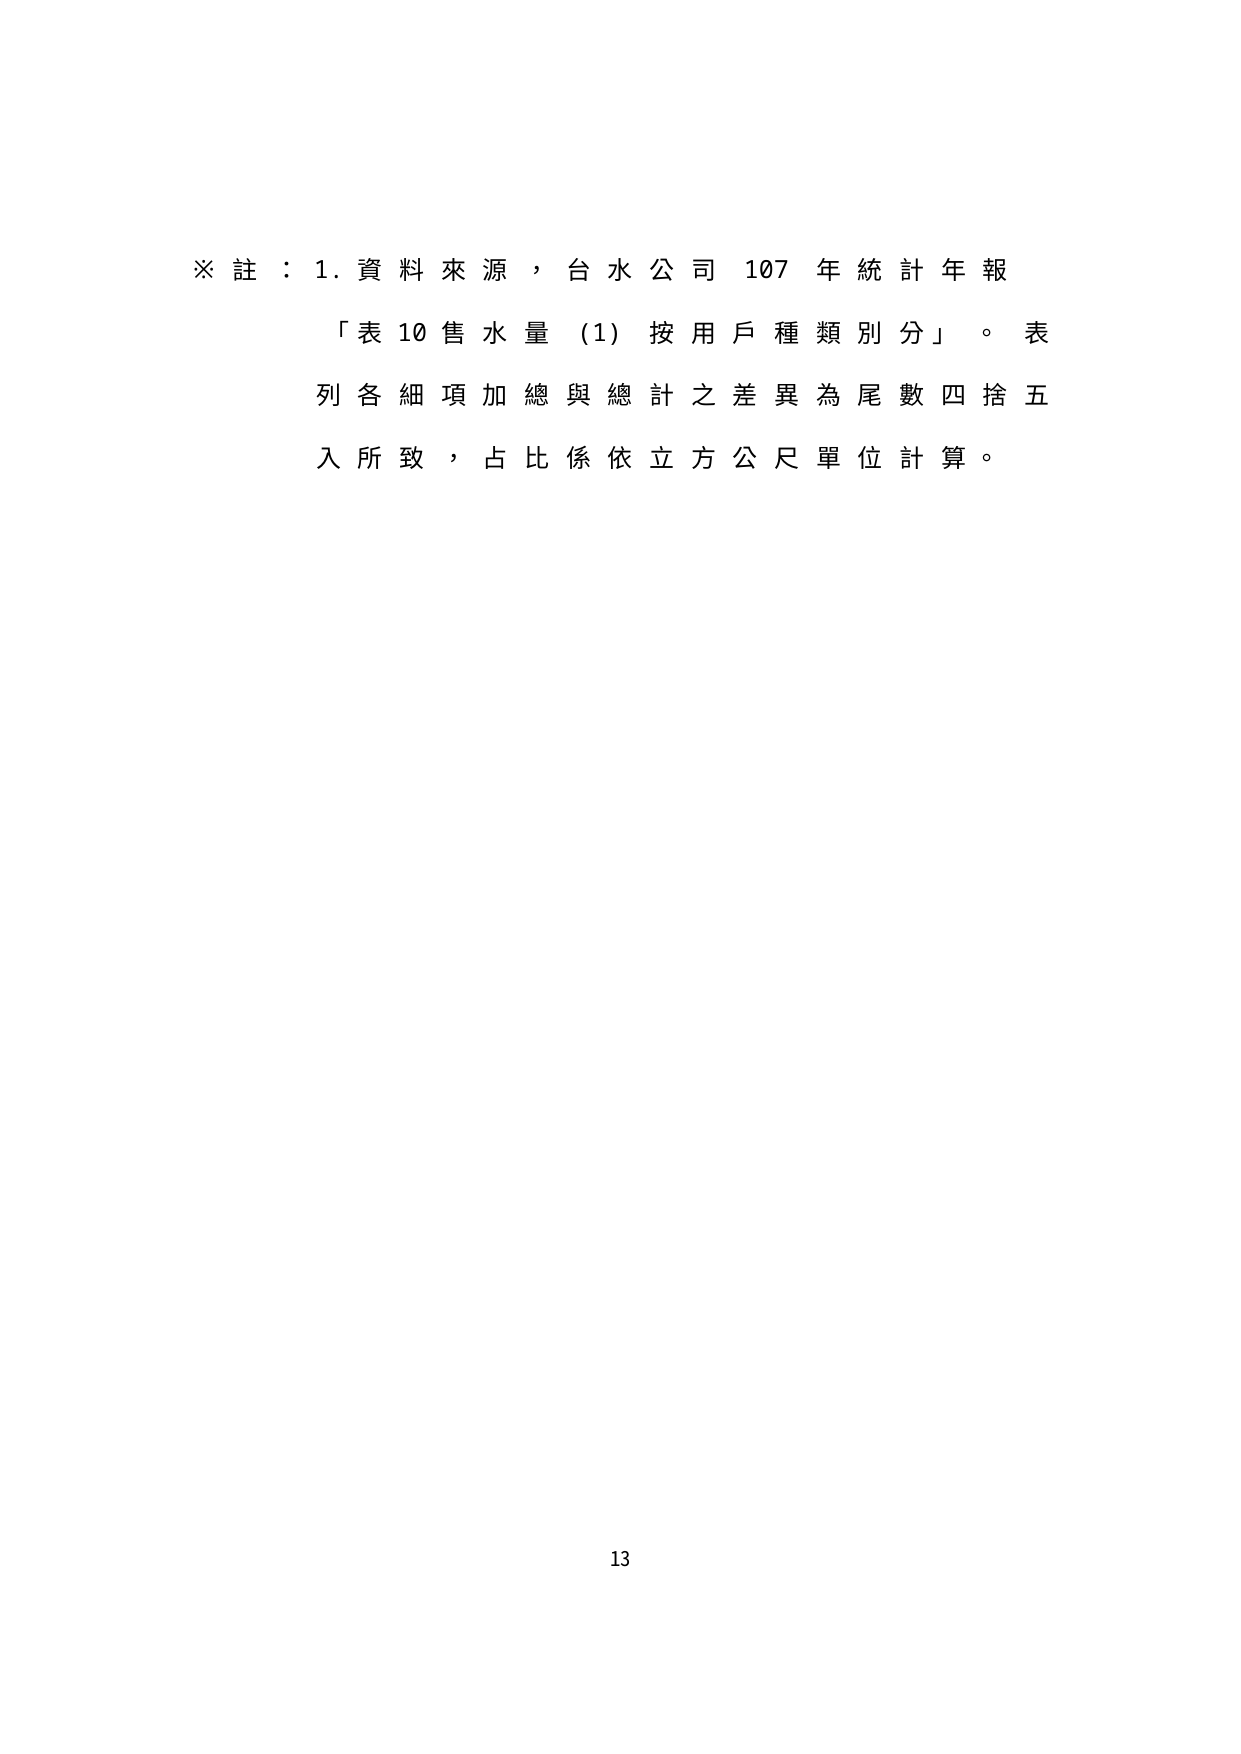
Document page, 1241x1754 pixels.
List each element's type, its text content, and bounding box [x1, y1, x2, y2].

text ※註：1.資料來源，台水公司107年統計年報「表10售水量(1)按用戶種類別分」。表列各細項加總與總計之差異為尾數四捨五入所致，占比係依立方公尺單位計算。 [183, 227, 1058, 477]
